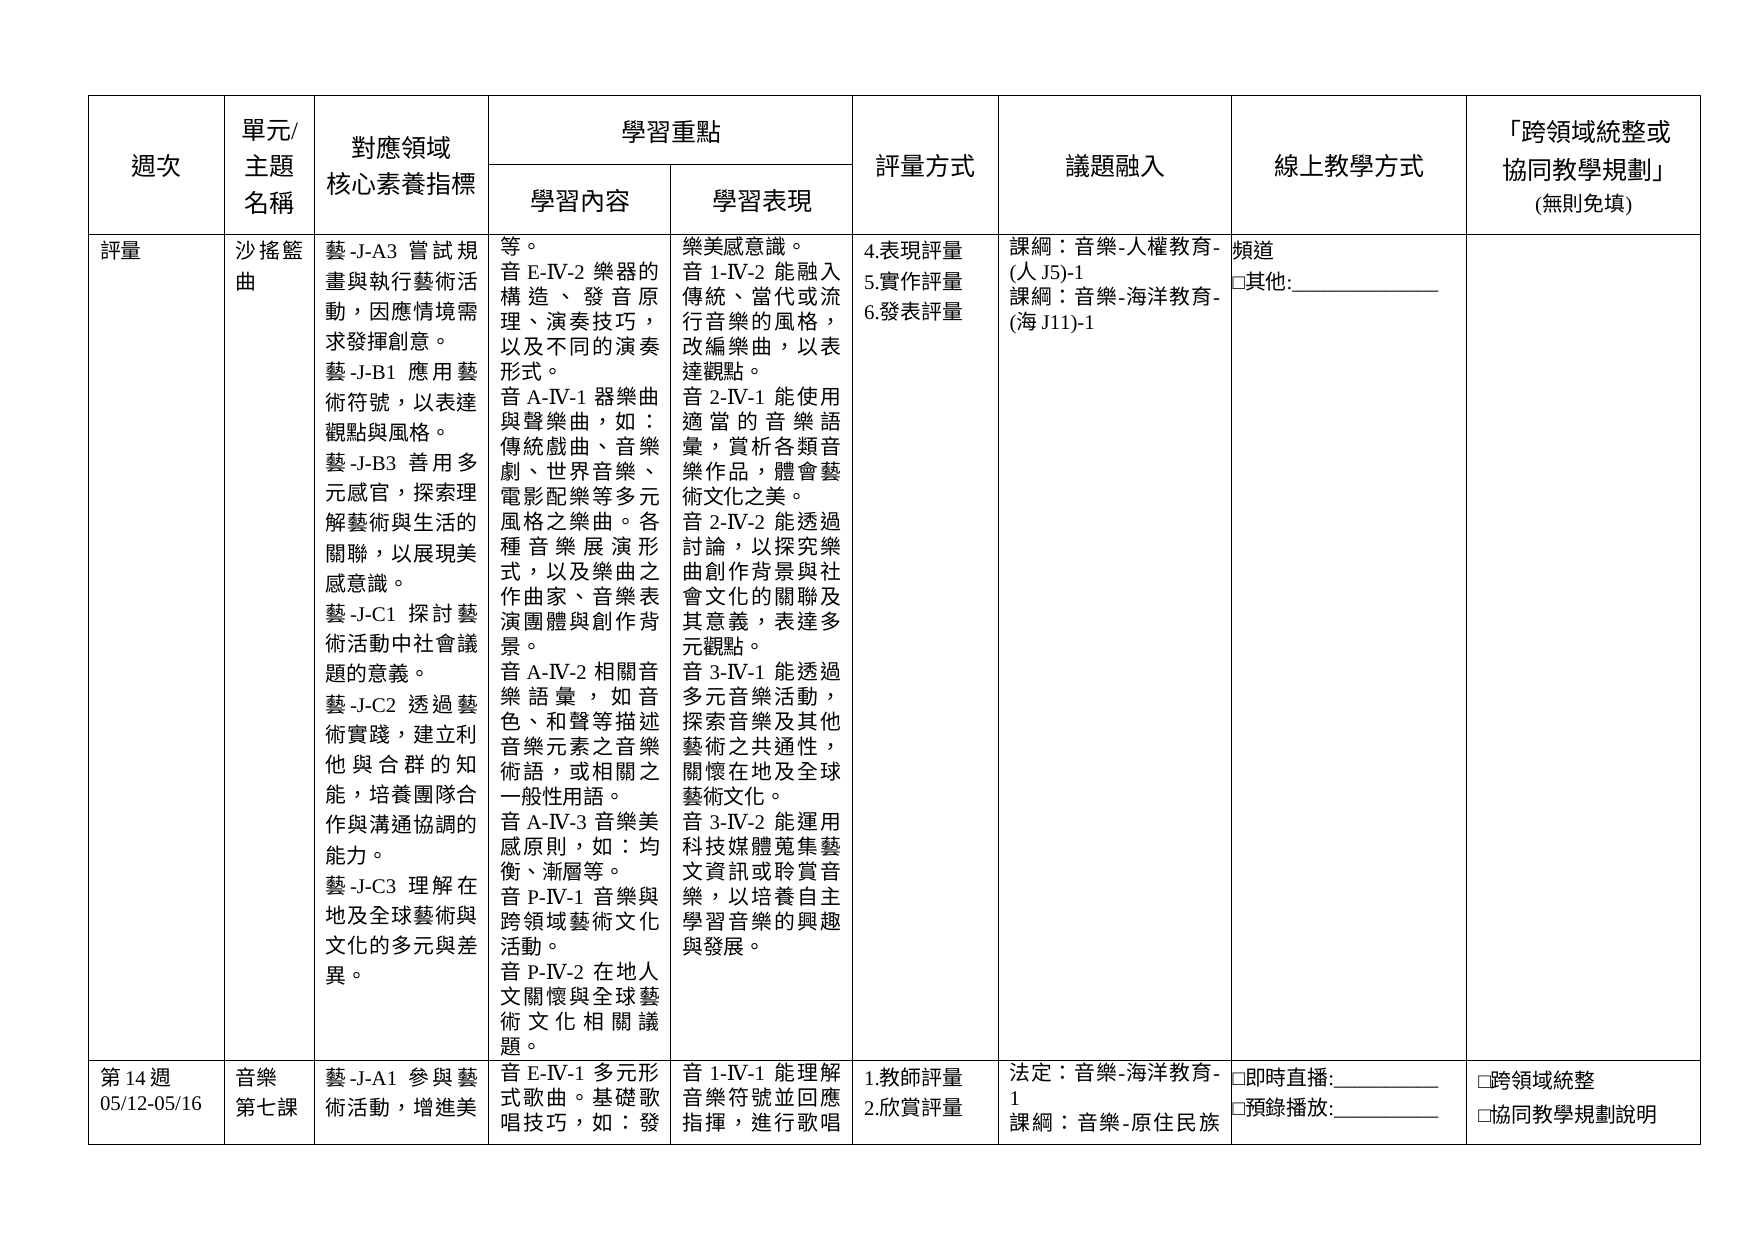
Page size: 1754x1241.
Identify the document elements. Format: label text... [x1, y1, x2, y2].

table_header 線上教學方式 [1232, 96, 1466, 234]
table_cell 音樂 第七課 [225, 1061, 314, 1143]
table_cell 4.表現評量 5.實作評量 6.發表評量 [853, 235, 998, 1060]
table_header 學習重點 [489, 96, 852, 164]
table_cell 頻道 □其他:______________ [1232, 235, 1466, 1060]
table_header 評量方式 [853, 96, 998, 234]
table_cell 第14週 05/12-05/16 [89, 1061, 224, 1143]
table_cell □跨領域統整 □協同教學規劃說明 [1467, 1061, 1700, 1143]
table_cell 藝-J-A3 嘗試規畫與執行藝術活動，因應情境需求發揮創意。 藝-J-B1 應用藝術符號，以表達觀點與風格。 藝-J-B3 善用多元感官，探索理解藝術與生活的關聯，以展現美感意識。 藝-J-C1 探討藝術活動中社會議題的意義。 藝-J-C2 透過藝術實踐，建立利他與合群的知能，培養團隊合作與溝通協調的能力。 藝-J-C3 理解在地及全球藝術與文化的多元與差異。 [315, 235, 488, 1060]
table_cell 1.教師評量 2.欣賞評量 [853, 1061, 998, 1143]
table_cell 等。 音E-Ⅳ-2 樂器的構造、發音原理、演奏技巧，以及不同的演奏形式。 音A-Ⅳ-1 器樂曲與聲樂曲，如：傳統戲曲、音樂劇、世界音樂、電影配樂等多元風格之樂曲。各種音樂展演形式，以及樂曲之作曲家、音樂表演團體與創作背景。 音A-Ⅳ-2 相關音樂語彙，如音色、和聲等描述音樂元素之音樂術語，或相關之一般性用語。 音A-Ⅳ-3 音樂美感原則，如：均衡、漸層等。 音P-Ⅳ-1 音樂與跨領域藝術文化活動。 音P-Ⅳ-2 在地人文關懷與全球藝術文化相關議題。 [489, 235, 670, 1060]
table_cell 音1-Ⅳ-1 能理解音樂符號並回應指揮，進行歌唱 [671, 1061, 852, 1143]
table_header 議題融入 [999, 96, 1231, 234]
table_cell 沙搖籃曲 [225, 235, 314, 1060]
table_cell 法定：音樂-海洋教育-1 課綱：音樂-原住民族 [999, 1061, 1231, 1143]
table_cell □即時直播:__________ □預錄播放:__________ [1232, 1061, 1466, 1143]
table_cell 學習內容 [489, 165, 670, 234]
table_header 週次 [89, 96, 224, 234]
table_cell 學習表現 [671, 165, 852, 234]
table_header 「跨領域統整或 協同教學規劃｣ (無則免填) [1467, 96, 1700, 234]
table_header 對應領域 核心素養指標 [315, 96, 488, 234]
table_header 單元/主題名稱 [225, 96, 314, 234]
table_cell 音E-Ⅳ-1 多元形式歌曲。基礎歌唱技巧，如：發 [489, 1061, 670, 1143]
table_cell 藝-J-A1 參與藝術活動，增進美 [315, 1061, 488, 1143]
table_cell 評量 [89, 235, 224, 1060]
table_cell 課綱：音樂-人權教育-(人J5)-1 課綱：音樂-海洋教育-(海J11)-1 [999, 235, 1231, 1060]
table_cell 樂美感意識。 音1-Ⅳ-2 能融入傳統、當代或流行音樂的風格，改編樂曲，以表達觀點。 音2-Ⅳ-1 能使用適當的音樂語彙，賞析各類音樂作品，體會藝術文化之美。 音2-Ⅳ-2 能透過討論，以探究樂曲創作背景與社會文化的關聯及其意義，表達多元觀點。 音3-Ⅳ-1 能透過多元音樂活動，探索音樂及其他藝術之共通性，關懷在地及全球藝術文化。 音3-Ⅳ-2 能運用科技媒體蒐集藝文資訊或聆賞音樂，以培養自主學習音樂的興趣與發展。 [671, 235, 852, 1060]
table_cell [1467, 235, 1700, 1060]
